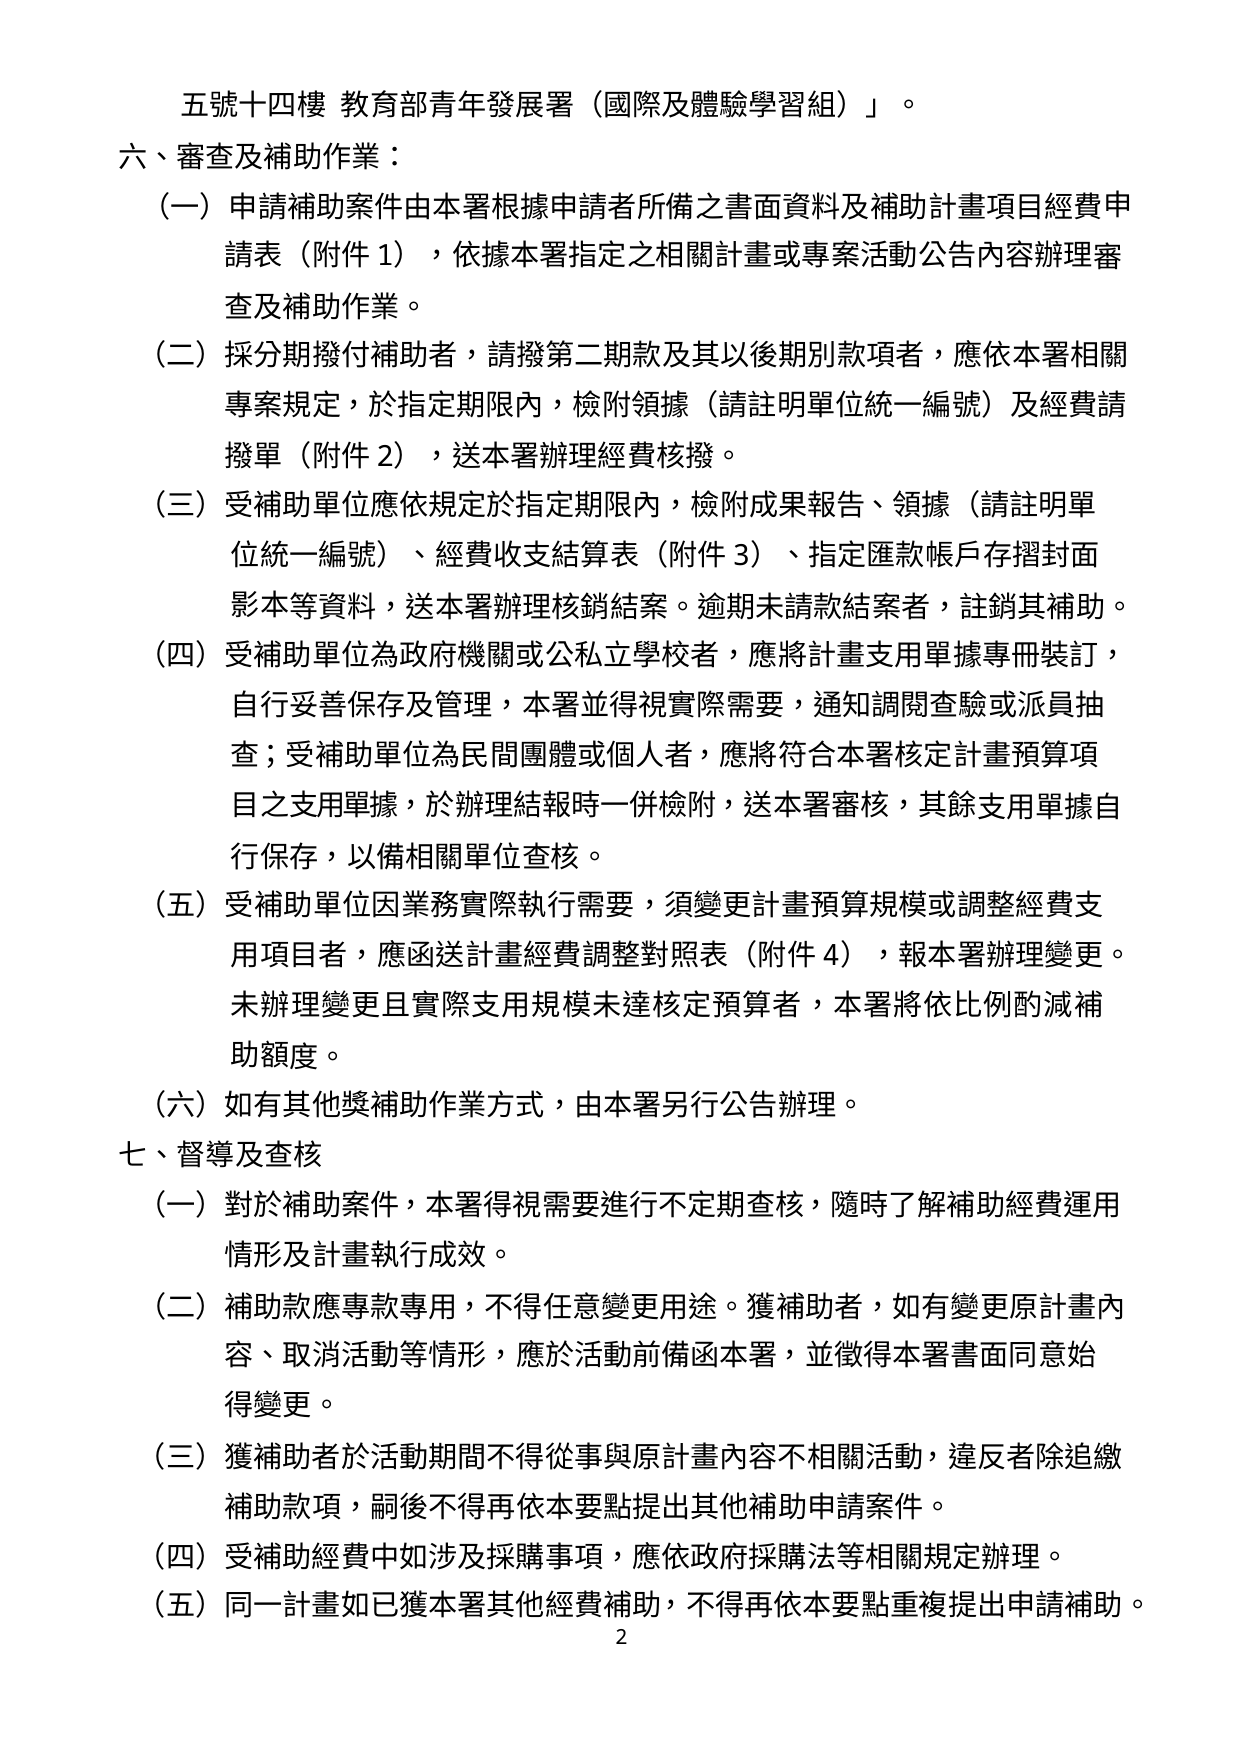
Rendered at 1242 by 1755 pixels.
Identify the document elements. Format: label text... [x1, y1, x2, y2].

text 五號十四樓 教育部青年發展署（國際及體驗學習組）」。 [121, 75, 1133, 125]
text （五）同一計畫如已獲本署其他經費補助，不得再依本要點重複提出申請補助。重複申請案件經本署查證屬實，取消其補助資格，原補助經費應繳回撤案，且二年內不得再向本署提出其他補助申請案件。 [137, 1575, 1140, 1625]
text （一）申請補助案件由本署根據申請者所備之書面資料及補助計畫項目經費申請表（附件1），依據本署指定之相關計畫或專案活動公告內容辦理審查及補助作業。 [106, 175, 1137, 325]
text （四）受補助單位為政府機關或公私立學校者，應將計畫支用單據專冊裝訂，自行妥善保存及管理，本署並得視實際需要，通知調閱查驗或派員抽查；受補助單位為民間團體或個人者，應將符合本署核定計畫預算項目之支用單據，於辦理結報時一併檢附，送本署審核，其餘支用單據自行保存，以備相關單位查核。 [137, 625, 1125, 875]
text （二）補助款應專款專用，不得任意變更用途。獲補助者，如有變更原計畫內 [137, 1275, 1137, 1325]
text 容、取消活動等情形，應於活動前備函本署，並徵得本署書面同意始得變更。 [224, 1325, 1125, 1425]
text 補助款項，嗣後不得再依本要點提出其他補助申請案件。 [224, 1475, 1137, 1525]
text （六）如有其他獎補助作業方式，由本署另行公告辦理。 七、督導及查核 [118, 1075, 874, 1175]
text （五）受補助單位因業務實際執行需要，須變更計畫預算規模或調整經費支用項目者，應函送計畫經費調整對照表（附件4），報本署辦理變更。未辦理變更且實際支用規模未達核定預算者，本署將依比例酌減補助額度。 [137, 875, 1104, 1075]
text （三）獲補助者於活動期間不得從事與原計畫內容不相關活動，違反者除追繳 [137, 1425, 1137, 1475]
text 六、審查及補助作業： [118, 125, 1137, 175]
text （二）採分期撥付補助者，請撥第二期款及其以後期別款項者，應依本署相關 專案規定，於指定期限內，檢附領據（請註明單位統一編號）及經費請撥單（附件2），送本署辦理經費核撥。 [137, 325, 1140, 475]
text （四）受補助經費中如涉及採購事項，應依政府採購法等相關規定辦理。 [137, 1525, 1137, 1575]
text （一）對於補助案件，本署得視需要進行不定期查核，隨時了解補助經費運用情形及計畫執行成效。 [137, 1175, 1125, 1275]
text （三）受補助單位應依規定於指定期限內，檢附成果報告、領據（請註明單位統一編號）、經費收支結算表（附件3）、指定匯款帳戶存摺封面影本等資料，送本署辦理核銷結案。逾期未請款結案者，註銷其補助。 [137, 475, 1125, 625]
